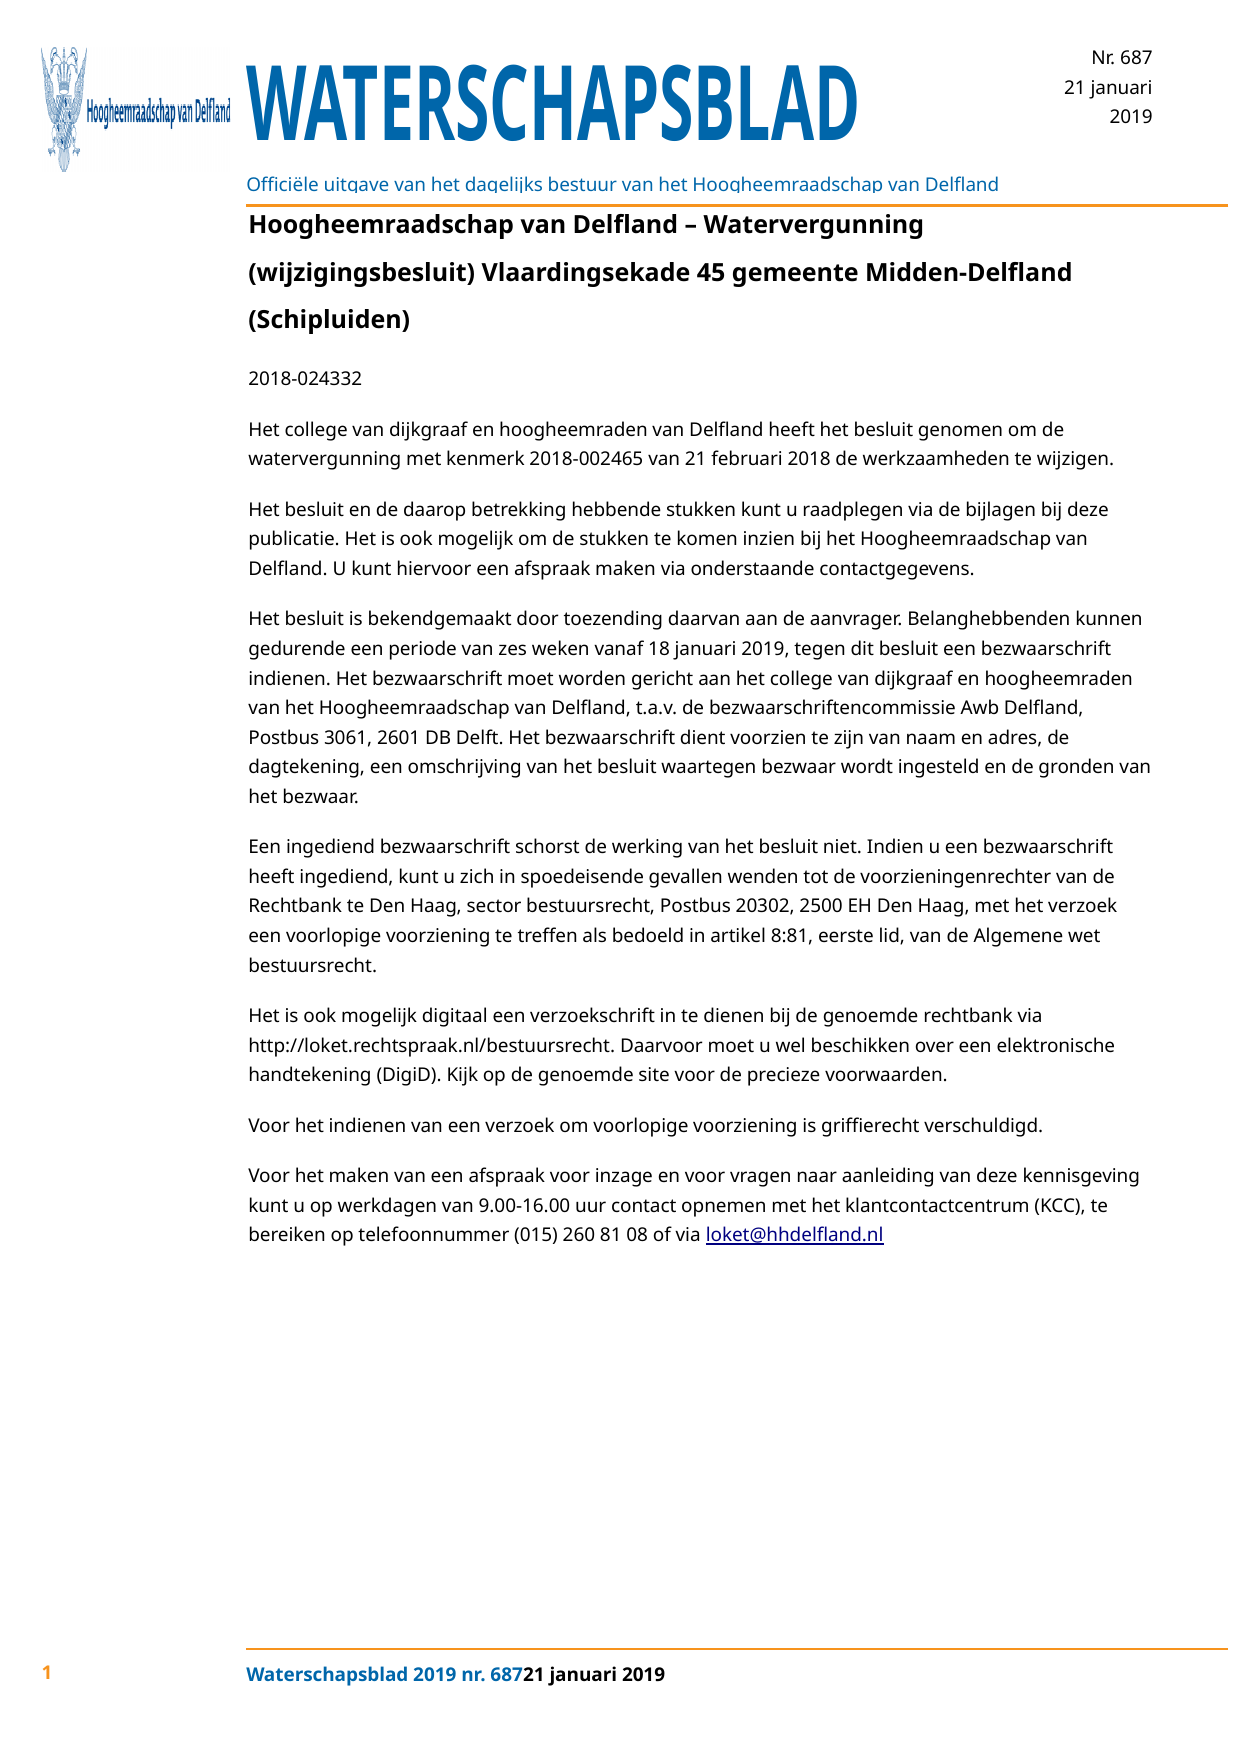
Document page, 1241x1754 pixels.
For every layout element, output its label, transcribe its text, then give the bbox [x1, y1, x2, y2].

text Het besluit en de daarop betrekking hebbende stukken kunt u raadplegen via de bijlagen bij deze publicatie. Het is ook mogelijk om de stukken te komen inzien bij het Hoogheemraadschap van Delfland. U kunt hiervoor een afspraak maken via onderstaande contactgegevens. [248, 496, 1152, 581]
text Een ingediend bezwaarschrift schorst de werking van het besluit niet. Indien u een bezwaarschrift heeft ingediend, kunt u zich in spoedeisende gevallen wenden tot de voorzieningenrechter van de Rechtbank te Den Haag, sector bestuursrecht, Postbus 20302, 2500 EH Den Haag, met het verzoek een voorlopige voorziening te treffen als bedoeld in artikel 8:81, eerste lid, van de Algemene wet bestuursrecht. [248, 833, 1152, 977]
text Voor het maken van een afspraak voor inzage en voor vragen naar aanleiding van deze kennisgeving kunt u op werkdagen van 9.00-16.00 uur contact opnemen met het klantcontactcentrum (KCC), te bereiken op telefoonnummer (015) 260 81 08 of via loket@hhdelfland.nl [248, 1162, 1152, 1247]
text Voor het indienen van een verzoek om voorlopige voorziening is griffierecht verschuldigd. [248, 1112, 1152, 1137]
text Hoogheemraadschap van Delfland – Watervergunning (wijzigingsbesluit) Vlaardingsekade 45 gemeente Midden-Delfland (Schipluiden) [248, 207, 1152, 336]
text Het is ook mogelijk digitaal een verzoekschrift in te dienen bij de genoemde rechtbank via http://loket.rechtspraak.nl/bestuursrecht. Daarvoor moet u wel beschikken over een elektronische handtekening (DigiD). Kijk op de genoemde site voor de precieze voorwaarden. [248, 1002, 1152, 1087]
text Het besluit is bekendgemaakt door toezending daarvan aan de aanvrager. Belanghebbenden kunnen gedurende een periode van zes weken vanaf 18 januari 2019, tegen dit besluit een bezwaarschrift indienen. Het bezwaarschrift moet worden gericht aan het college van dijkgraaf en hoogheemraden van het Hoogheemraadschap van Delfland, t.a.v. de bezwaarschriftencommissie Awb Delfland, Postbus 3061, 2601 DB Delft. Het bezwaarschrift dient voorzien te zijn van naam en adres, de dagtekening, een omschrijving van het besluit waartegen bezwaar wordt ingesteld en de gronden van het bezwaar. [248, 606, 1152, 809]
text 2018-024332 [248, 366, 1152, 391]
picture [41, 47, 231, 172]
text Het college van dijkgraaf en hoogheemraden van Delfland heeft het besluit genomen om de watervergunning met kenmerk 2018-002465 van 21 februari 2018 de werkzaamheden te wijzigen. [248, 416, 1152, 471]
